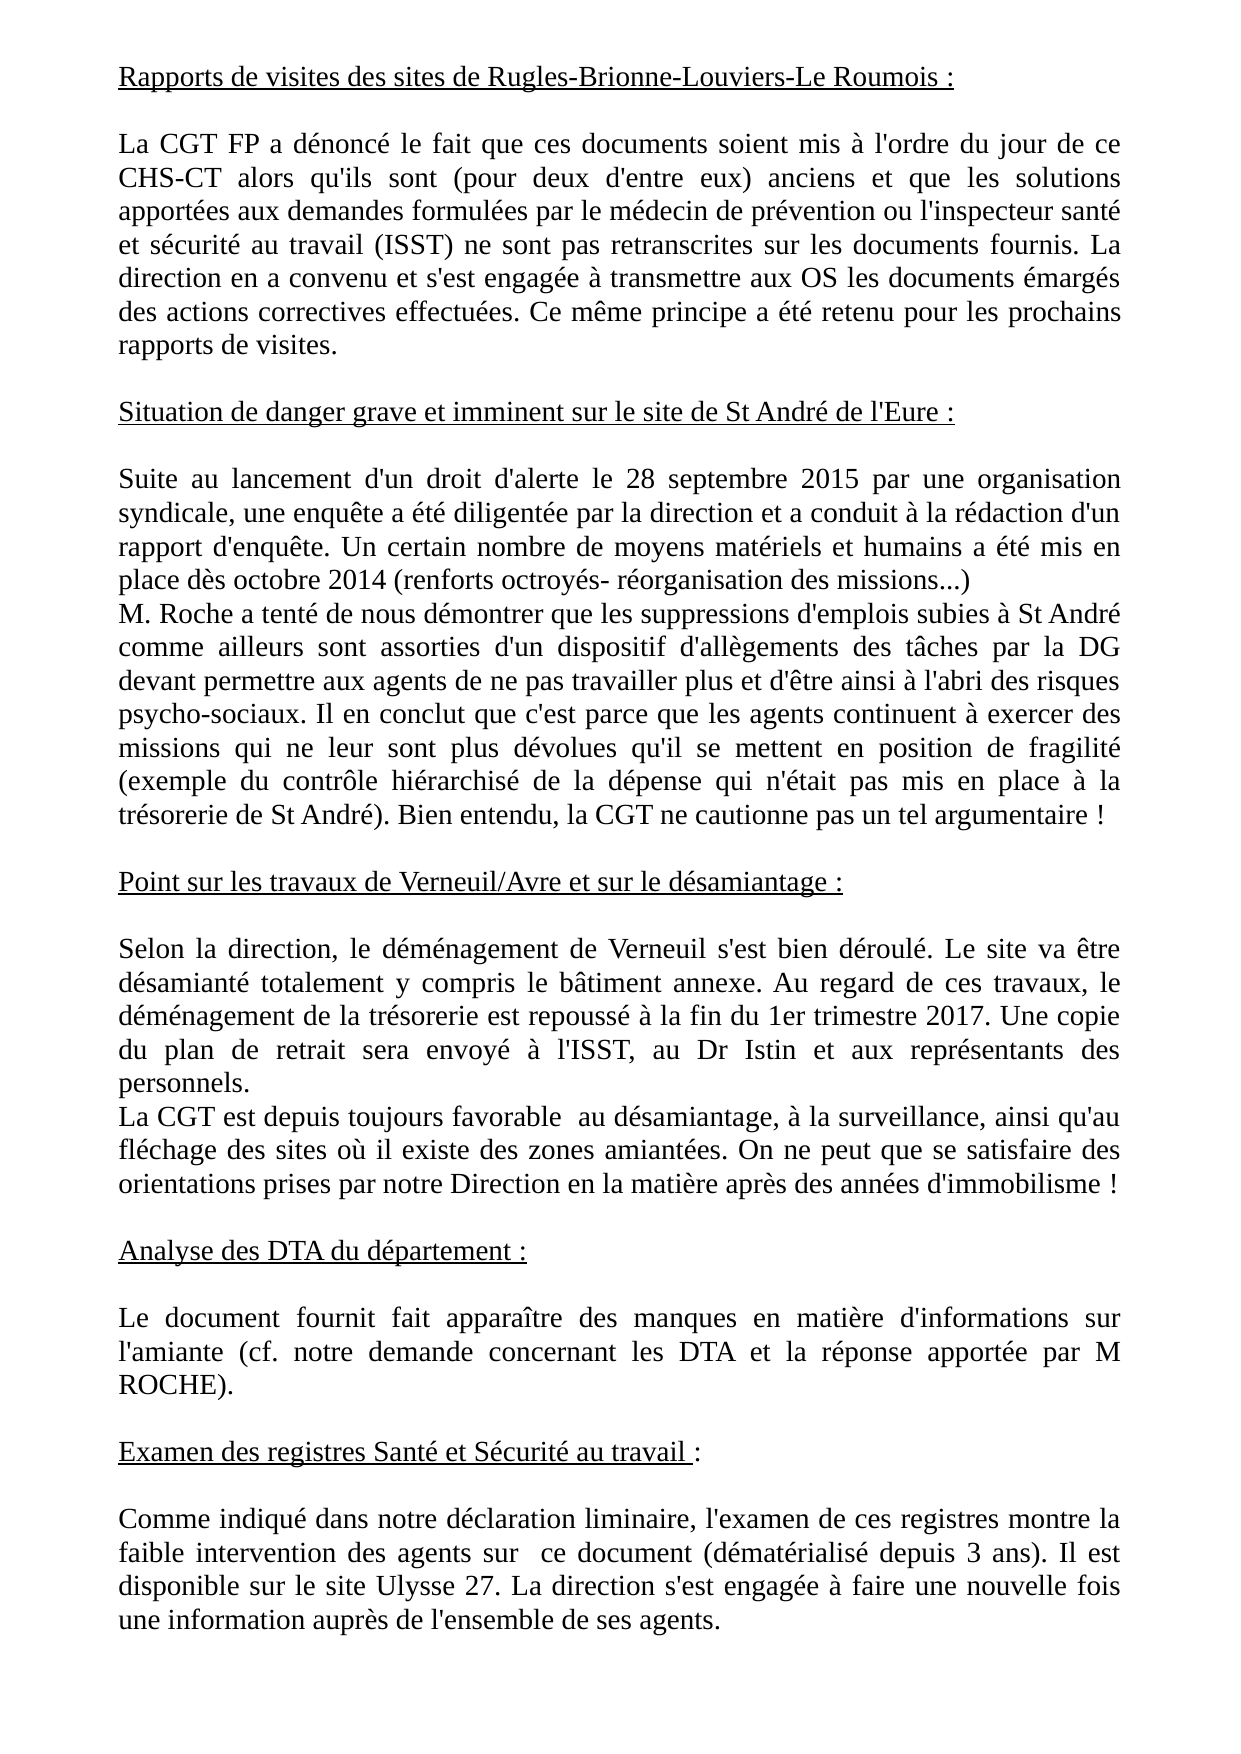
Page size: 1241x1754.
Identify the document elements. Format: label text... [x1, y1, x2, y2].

text Situation de danger grave et imminent sur le site de St André de l'Eure : [118, 394, 1122, 428]
text Le document fournit fait apparaître des manques en matière d'informations sur l'amiante (cf. notre demande concernant les DTA et la réponse apportée par M ROCHE). [118, 1300, 1122, 1401]
text Comme indiqué dans notre déclaration liminaire, l'examen de ces registres montre la faible intervention des agents sur ce document (dématérialisé depuis 3 ans). Il est disponible sur le site Ulysse 27. La direction s'est engagée à faire une nouvelle fois une information auprès de l'ensemble de ses agents. [118, 1501, 1122, 1636]
text M. Roche a tenté de nous démontrer que les suppressions d'emplois subies à St André comme ailleurs sont assorties d'un dispositif d'allègements des tâches par la DG devant permettre aux agents de ne pas travailler plus et d'être ainsi à l'abri des risques psycho-sociaux. Il en conclut que c'est parce que les agents continuent à exercer des missions qui ne leur sont plus dévolues qu'il se mettent en position de fragilité (exemple du contrôle hiérarchisé de la dépense qui n'était pas mis en place à la trésorerie de St André). Bien entendu, la CGT ne cautionne pas un tel argumentaire ! [118, 596, 1122, 831]
text La CGT FP a dénoncé le fait que ces documents soient mis à l'ordre du jour de ce CHS-CT alors qu'ils sont (pour deux d'entre eux) anciens et que les solutions apportées aux demandes formulées par le médecin de prévention ou l'inspecteur santé et sécurité au travail (ISST) ne sont pas retranscrites sur les documents fournis. La direction en a convenu et s'est engagée à transmettre aux OS les documents émargés des actions correctives effectuées. Ce même principe a été retenu pour les prochains rapports de visites. [118, 126, 1122, 361]
text Analyse des DTA du département : [118, 1233, 1122, 1267]
text Suite au lancement d'un droit d'alerte le 28 septembre 2015 par une organisation syndicale, une enquête a été diligentée par la direction et a conduit à la rédaction d'un rapport d'enquête. Un certain nombre de moyens matériels et humains a été mis en place dès octobre 2014 (renforts octroyés- réorganisation des missions...) [118, 462, 1122, 596]
text Point sur les travaux de Verneuil/Avre et sur le désamiantage : [118, 864, 1122, 898]
text Selon la direction, le déménagement de Verneuil s'est bien déroulé. Le site va être désamianté totalement y compris le bâtiment annexe. Au regard de ces travaux, le déménagement de la trésorerie est repoussé à la fin du 1er trimestre 2017. Une copie du plan de retrait sera envoyé à l'ISST, au Dr Istin et aux représentants des personnels. [118, 931, 1122, 1099]
text Examen des registres Santé et Sécurité au travail : [118, 1434, 1122, 1468]
text La CGT est depuis toujours favorable au désamiantage, à la surveillance, ainsi qu'au fléchage des sites où il existe des zones amiantées. On ne peut que se satisfaire des orientations prises par notre Direction en la matière après des années d'immobilisme ! [118, 1099, 1122, 1199]
text Rapports de visites des sites de Rugles-Brionne-Louviers-Le Roumois : [118, 59, 1122, 93]
